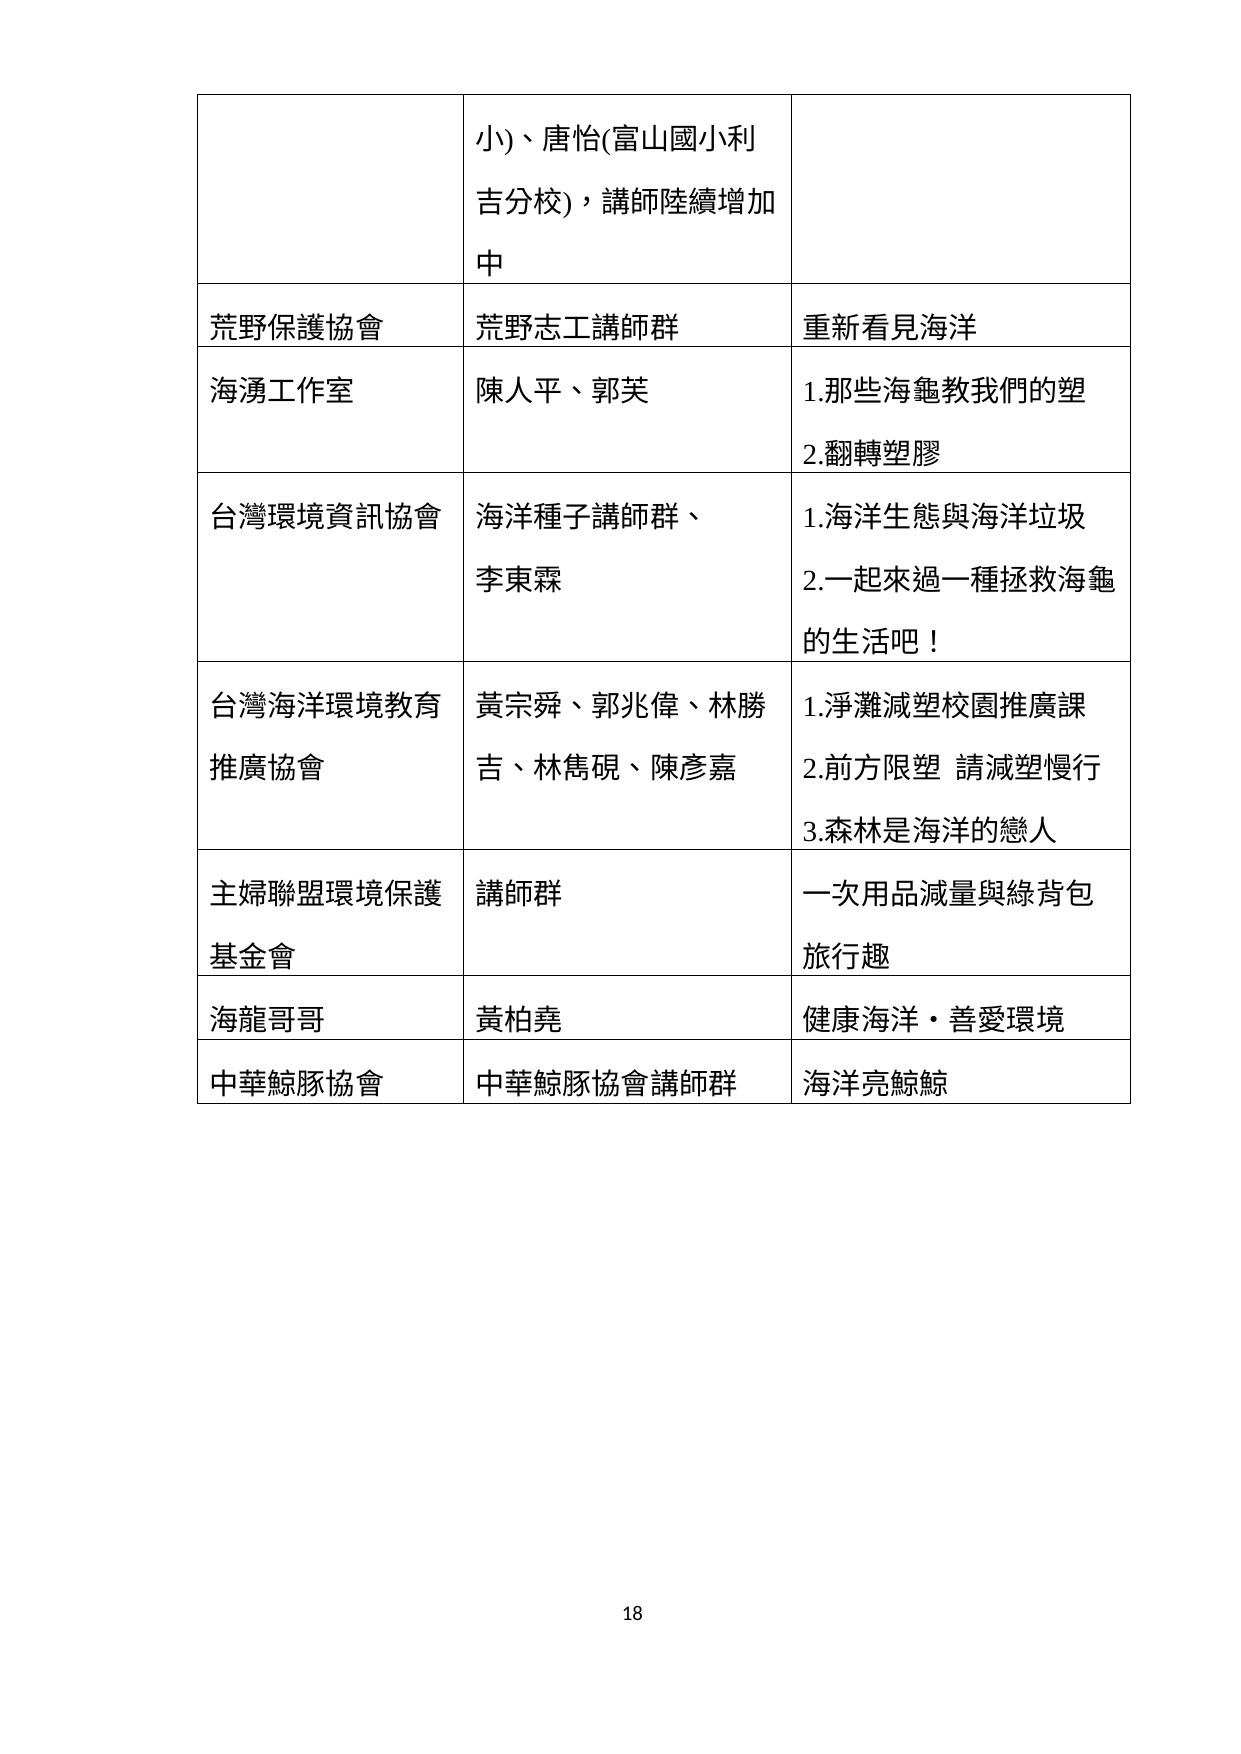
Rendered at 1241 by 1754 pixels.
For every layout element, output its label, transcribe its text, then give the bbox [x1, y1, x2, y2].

table_cell 1.淨灘減塑校園推廣課 2.前方限塑 請減塑慢行 3.森林是海洋的戀人 [792, 662, 1130, 849]
table_cell 台灣海洋環境教育推廣協會 [198, 662, 463, 849]
table_cell [792, 95, 1130, 283]
table_cell 小)、唐怡(富山國小利吉分校)，講師陸續增加中 [464, 95, 791, 283]
table_cell 中華鯨豚協會 [198, 1040, 463, 1102]
table_cell 海湧工作室 [198, 347, 463, 472]
table_cell 1.那些海龜教我們的塑 2.翻轉塑膠 [792, 347, 1130, 472]
table_cell 一次用品減量與綠背包旅行趣 [792, 850, 1130, 975]
table_cell 荒野志工講師群 [464, 284, 791, 346]
table_cell 重新看見海洋 [792, 284, 1130, 346]
table_cell 海洋亮鯨鯨 [792, 1040, 1130, 1102]
table_cell [198, 95, 463, 283]
table_cell 海龍哥哥 [198, 976, 463, 1039]
table_cell 黃柏堯 [464, 976, 791, 1039]
table_cell 黃宗舜、郭兆偉、林勝吉、林雋硯、陳彥嘉 [464, 662, 791, 849]
table_cell 1.海洋生態與海洋垃圾 2.一起來過一種拯救海龜的生活吧！ [792, 473, 1130, 661]
table_cell 中華鯨豚協會講師群 [464, 1040, 791, 1102]
table_cell 台灣環境資訊協會 [198, 473, 463, 661]
table_cell 陳人平、郭芙 [464, 347, 791, 472]
table_cell 荒野保護協會 [198, 284, 463, 346]
table_cell 主婦聯盟環境保護基金會 [198, 850, 463, 975]
table_cell 海洋種子講師群、 李東霖 [464, 473, 791, 661]
table_cell 講師群 [464, 850, 791, 975]
table_cell 健康海洋‧善愛環境 [792, 976, 1130, 1039]
